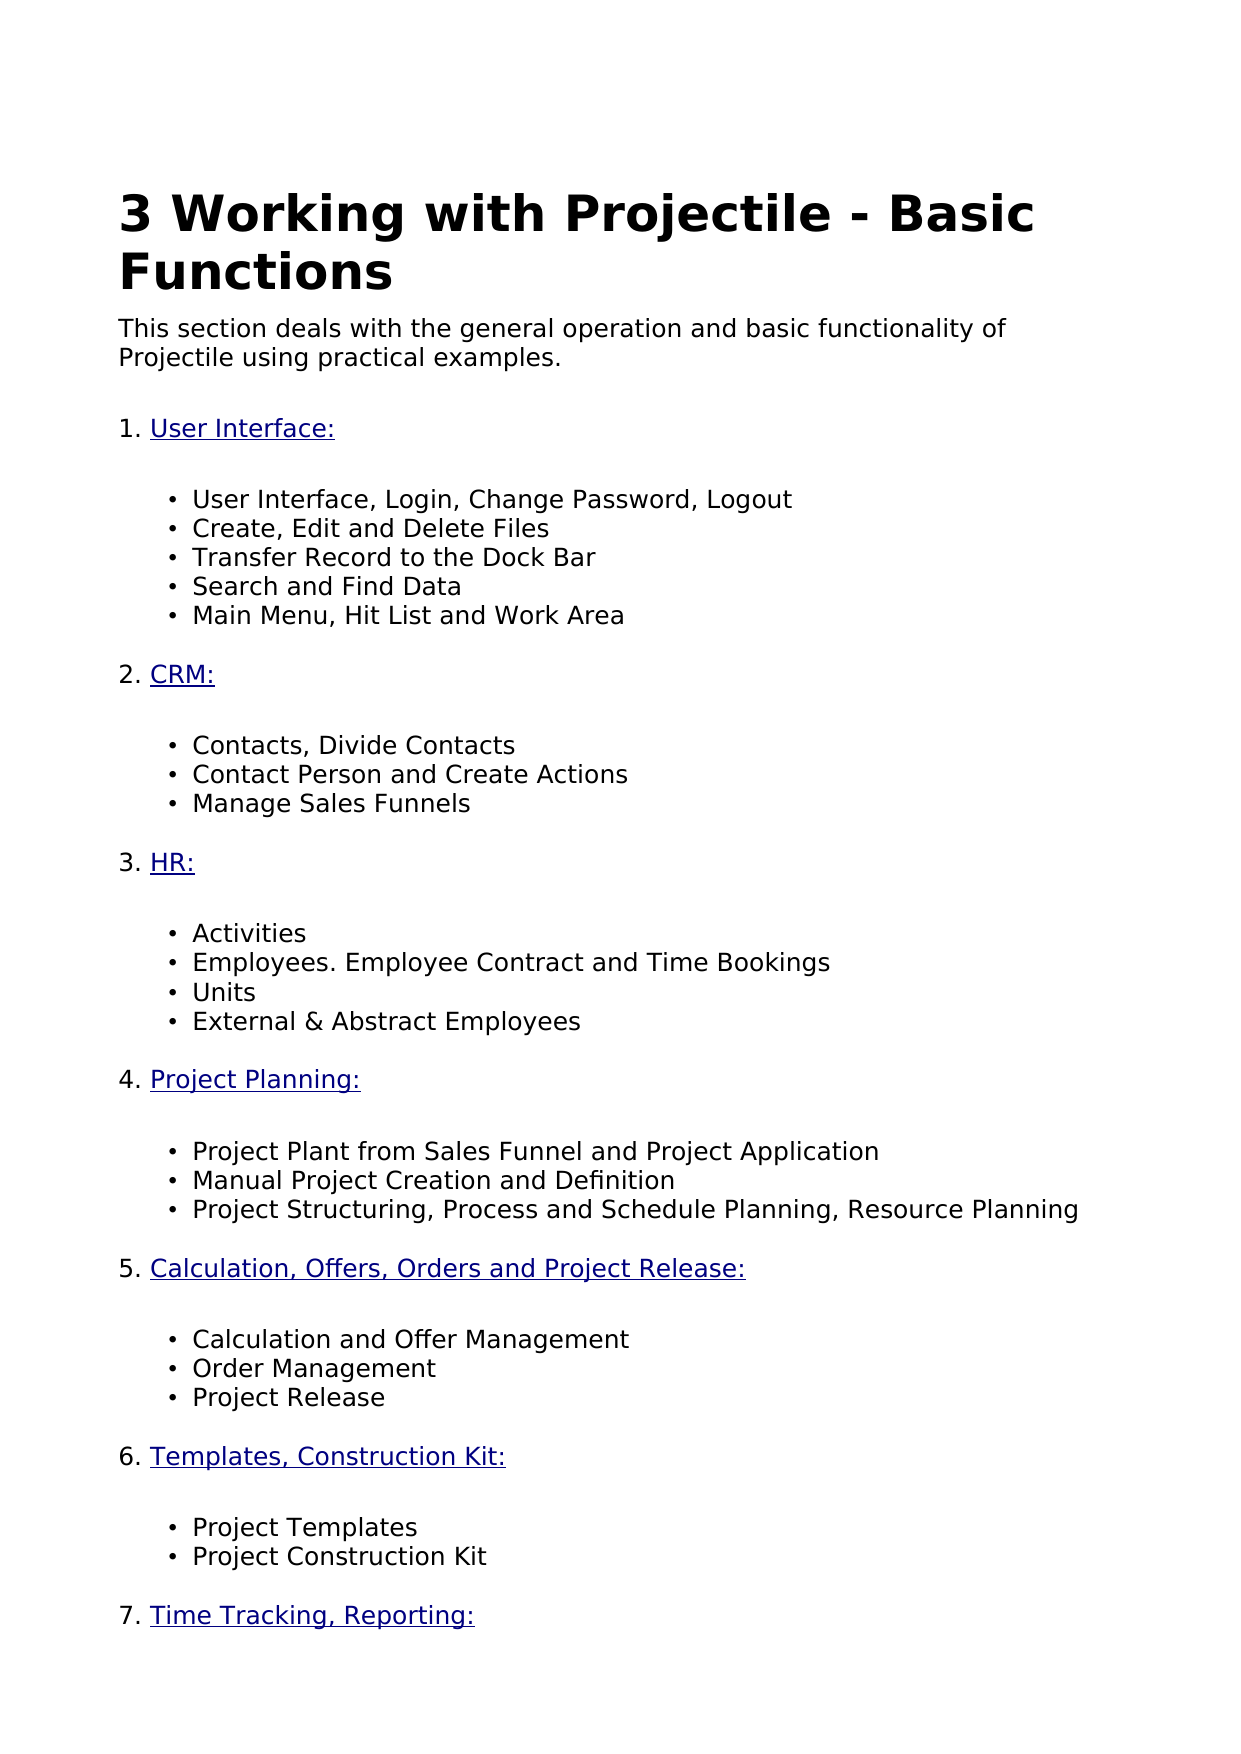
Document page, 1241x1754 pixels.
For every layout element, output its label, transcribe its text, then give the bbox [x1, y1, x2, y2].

list Project Construction Kit [177, 1542, 1122, 1571]
text 2. CRM: [118, 660, 1122, 689]
text 1. User Interface: [118, 414, 1122, 443]
list Main Menu, Hit List and Work Area [177, 602, 1122, 631]
list Project Plant from Sales Funnel and Project Application [177, 1137, 1122, 1166]
list Contacts, Divide Contacts [177, 731, 1122, 761]
list Calculation and Offer Management [177, 1325, 1122, 1354]
list Activities [177, 919, 1122, 949]
list Employees. Employee Contract and Time Bookings [177, 949, 1122, 978]
list Manage Sales Funnels [177, 790, 1122, 819]
list Order Management [177, 1354, 1122, 1383]
text 6. Templates, Construction Kit: [118, 1442, 1122, 1471]
list Project Templates [177, 1513, 1122, 1542]
list Project Release [177, 1383, 1122, 1412]
list Create, Edit and Delete Files [177, 514, 1122, 543]
text 5. Calculation, Offers, Orders and Project Release: [118, 1254, 1122, 1283]
list Transfer Record to the Dock Bar [177, 543, 1122, 572]
subtitle 3 Working with Projectile - Basic Functions [118, 185, 1122, 301]
list Contact Person and Create Actions [177, 761, 1122, 790]
list Search and Find Data [177, 572, 1122, 602]
list User Interface, Login, Change Password, Logout [177, 485, 1122, 514]
list Manual Project Creation and Definition [177, 1166, 1122, 1195]
text 3. HR: [118, 848, 1122, 877]
text 7. Time Tracking, Reporting: [118, 1601, 1122, 1630]
text 4. Project Planning: [118, 1066, 1122, 1095]
list Units [177, 978, 1122, 1007]
list Project Structuring, Process and Schedule Planning, Resource Planning [177, 1195, 1122, 1224]
text This section deals with the general operation and basic functionality of Projectile using practical examples. [118, 314, 1122, 401]
list External & Abstract Employees [177, 1007, 1122, 1036]
